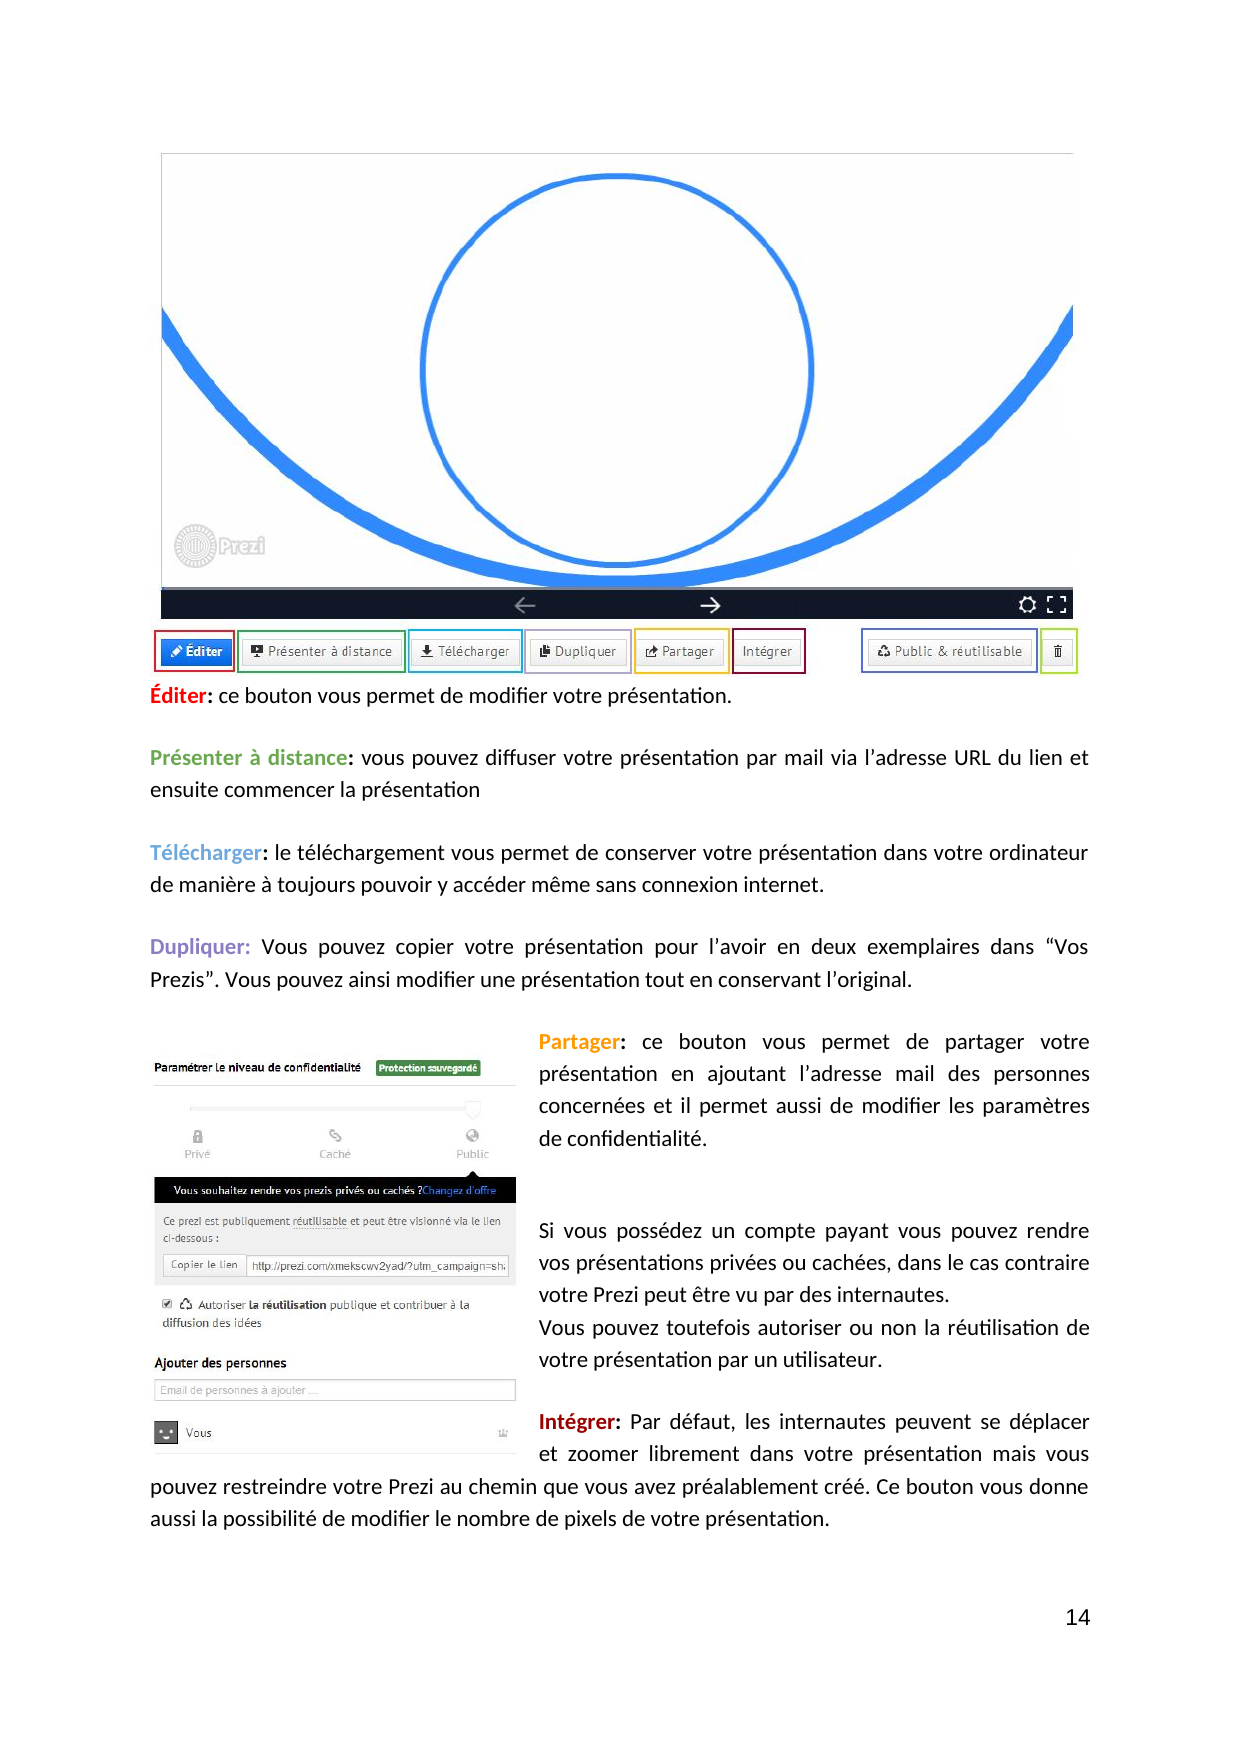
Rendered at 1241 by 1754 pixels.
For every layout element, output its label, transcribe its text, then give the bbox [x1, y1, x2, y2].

text Intégrer: Par défaut, les internautes peuvent se déplacer et zoomer librement dans votre présentation mais vous pouvez restreindre votre Prezi au chemin que vous avez préalablement créé. Ce bouton vous donne aussi la possibilité de modifier le nombre de pixels de votre présentation. [150, 1407, 1091, 1532]
text Vous pouvez toutefois autoriser ou non la réutilisation de votre présentation par un utilisateur. [539, 1313, 1091, 1373]
text Si vous possédez un compte payant vous pouvez rendre vos présentations privées ou cachées, dans le cas contraire votre Prezi peut être vu par des internautes. [539, 1216, 1091, 1309]
text Partager: ce bouton vous permet de partager votre présentation en ajoutant l’adresse mail des personnes concernées et il permet aussi de modifier les paramètres de confidentialité. [150, 1027, 1091, 1152]
text Dupliquer: Vous pouvez copier votre présentation pour l’avoir en deux exemplaires dans “Vos Prezis”. Vous pouvez ainsi modifier une présentation tout en conservant l’original. [150, 932, 1091, 993]
text Télécharger: le téléchargement vous permet de conserver votre présentation dans votre ordinateur de manière à toujours pouvoir y accéder même sans connexion internet. [150, 838, 1091, 898]
text Présenter à distance: vous pouvez diffuser votre présentation par mail via l’adresse URL du lien et ensuite commencer la présentation [150, 743, 1091, 803]
text Éditer: ce bouton vous permet de modifier votre présentation. [150, 681, 1091, 709]
